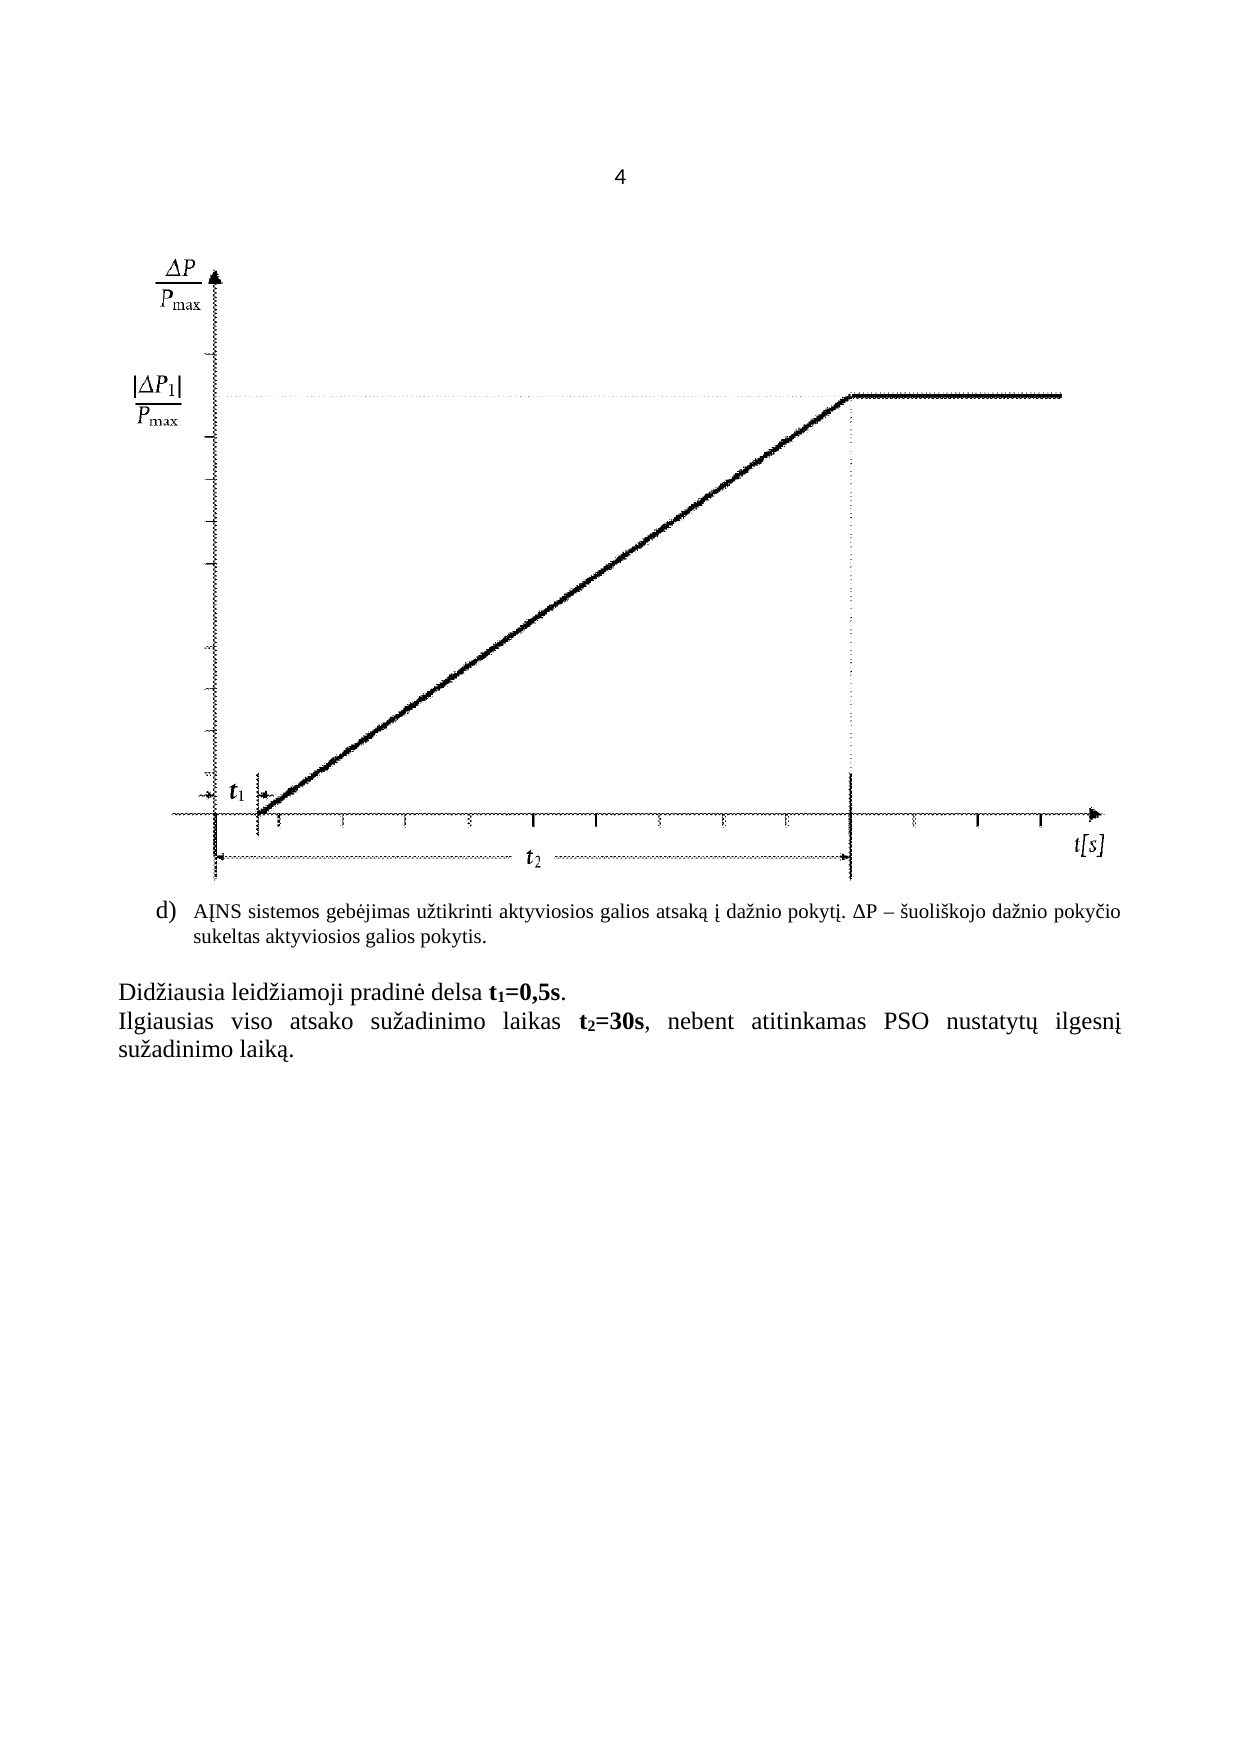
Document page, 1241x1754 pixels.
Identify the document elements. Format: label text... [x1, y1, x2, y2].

text Ilgiausias viso atsako sužadinimo laikas t2=30s, nebent atitinkamas PSO nustatytų ilgesnį sužadinimo laiką. [118, 1006, 1122, 1063]
text Didžiausia leidžiamoji pradinė delsa t1=0,5s. [118, 977, 1122, 1006]
text d) AĮNS sistemos gebėjimas užtikrinti aktyviosios galios atsaką į dažnio pokytį. ΔΡ – šuoliškojo dažnio pokyčio sukeltas aktyviosios galios pokytis. [156, 896, 1122, 948]
